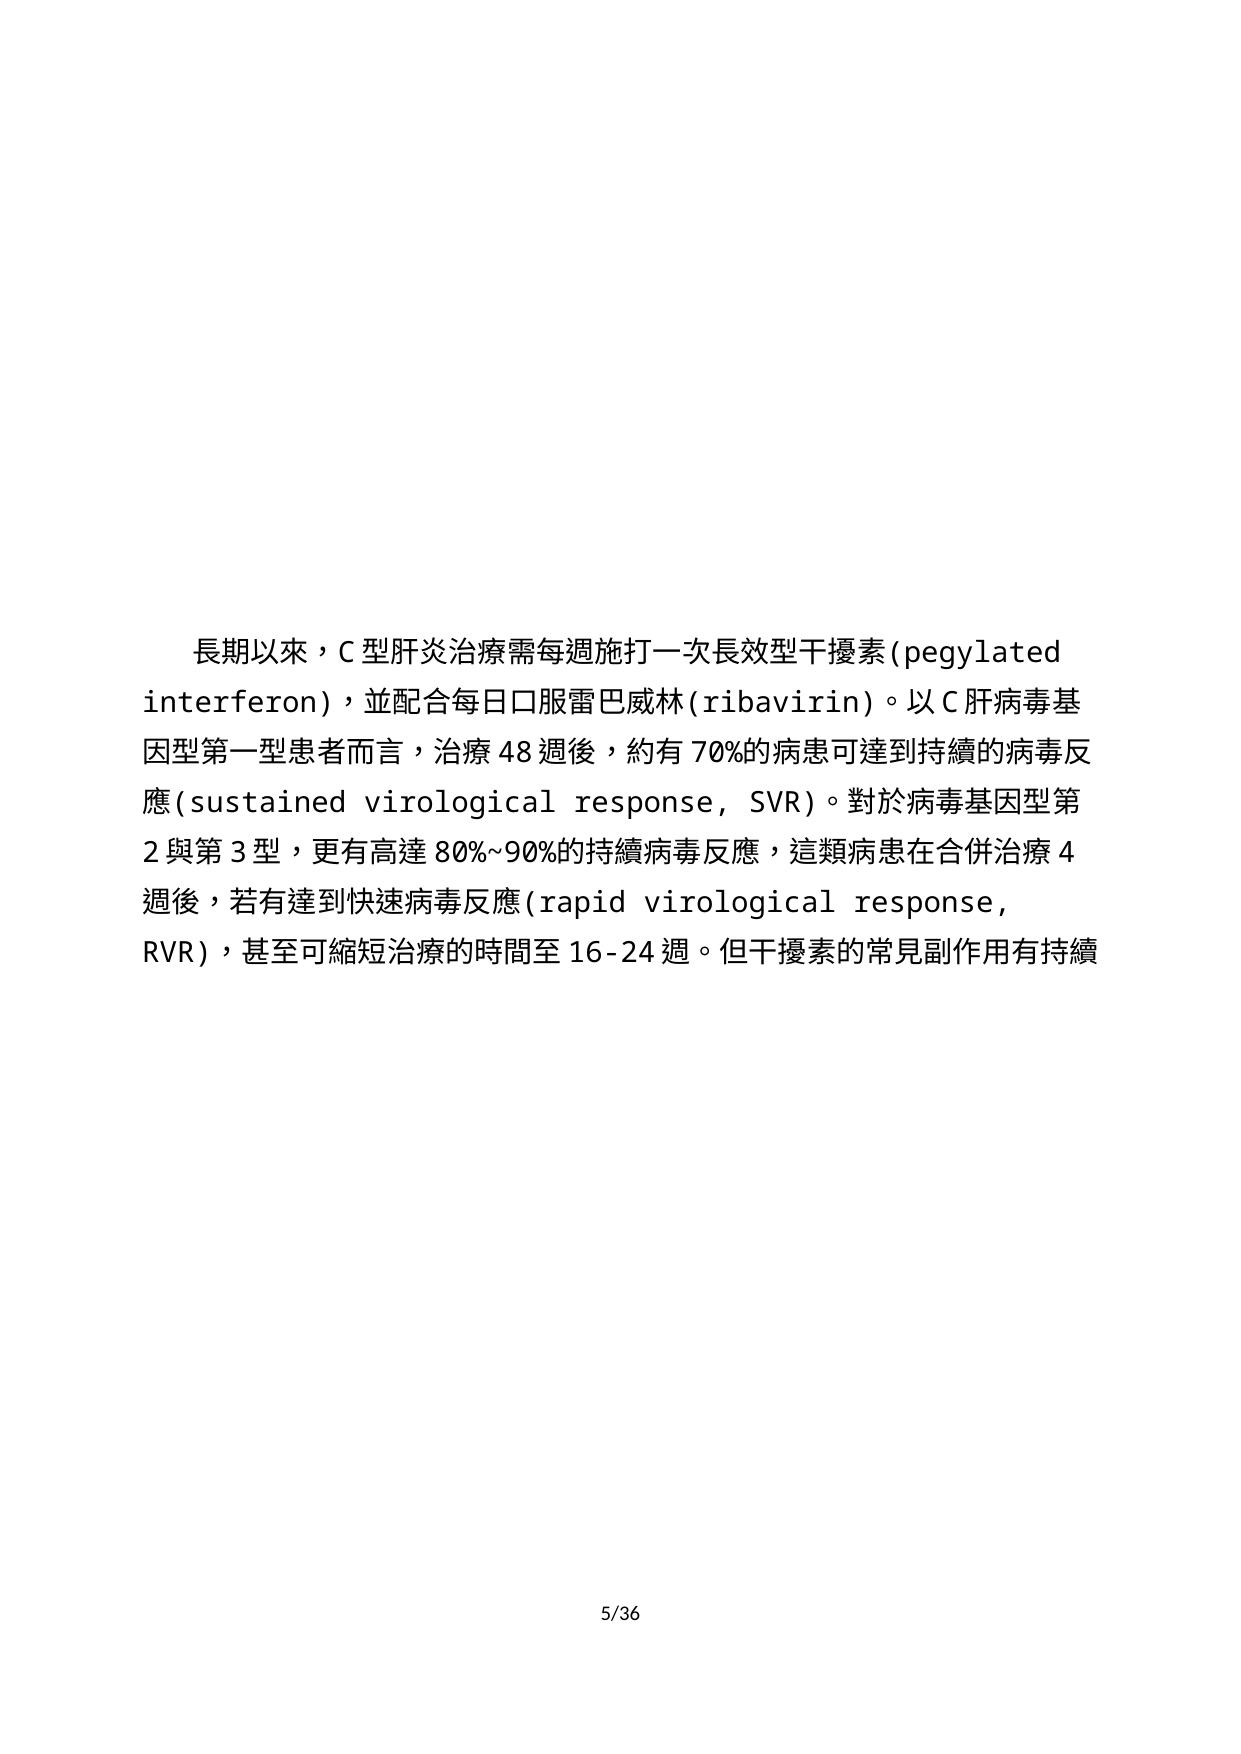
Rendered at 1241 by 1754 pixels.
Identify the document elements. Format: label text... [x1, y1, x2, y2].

text 長期以來，C型肝炎治療需每週施打一次長效型干擾素(pegylated interferon)，並配合每日口服雷巴威林(ribavirin)。以C肝病毒基因型第一型患者而言，治療48週後，約有70%的病患可達到持續的病毒反應(sustained virological response, SVR)。對於病毒基因型第2與第3型，更有高達80%~90%的持續病毒反應，這類病患在合併治療4週後，若有達到快速病毒反應(rapid virological response, RVR)，甚至可縮短治療的時間至16-24週。但干擾素的常見副作用有持續 [142, 623, 1098, 973]
